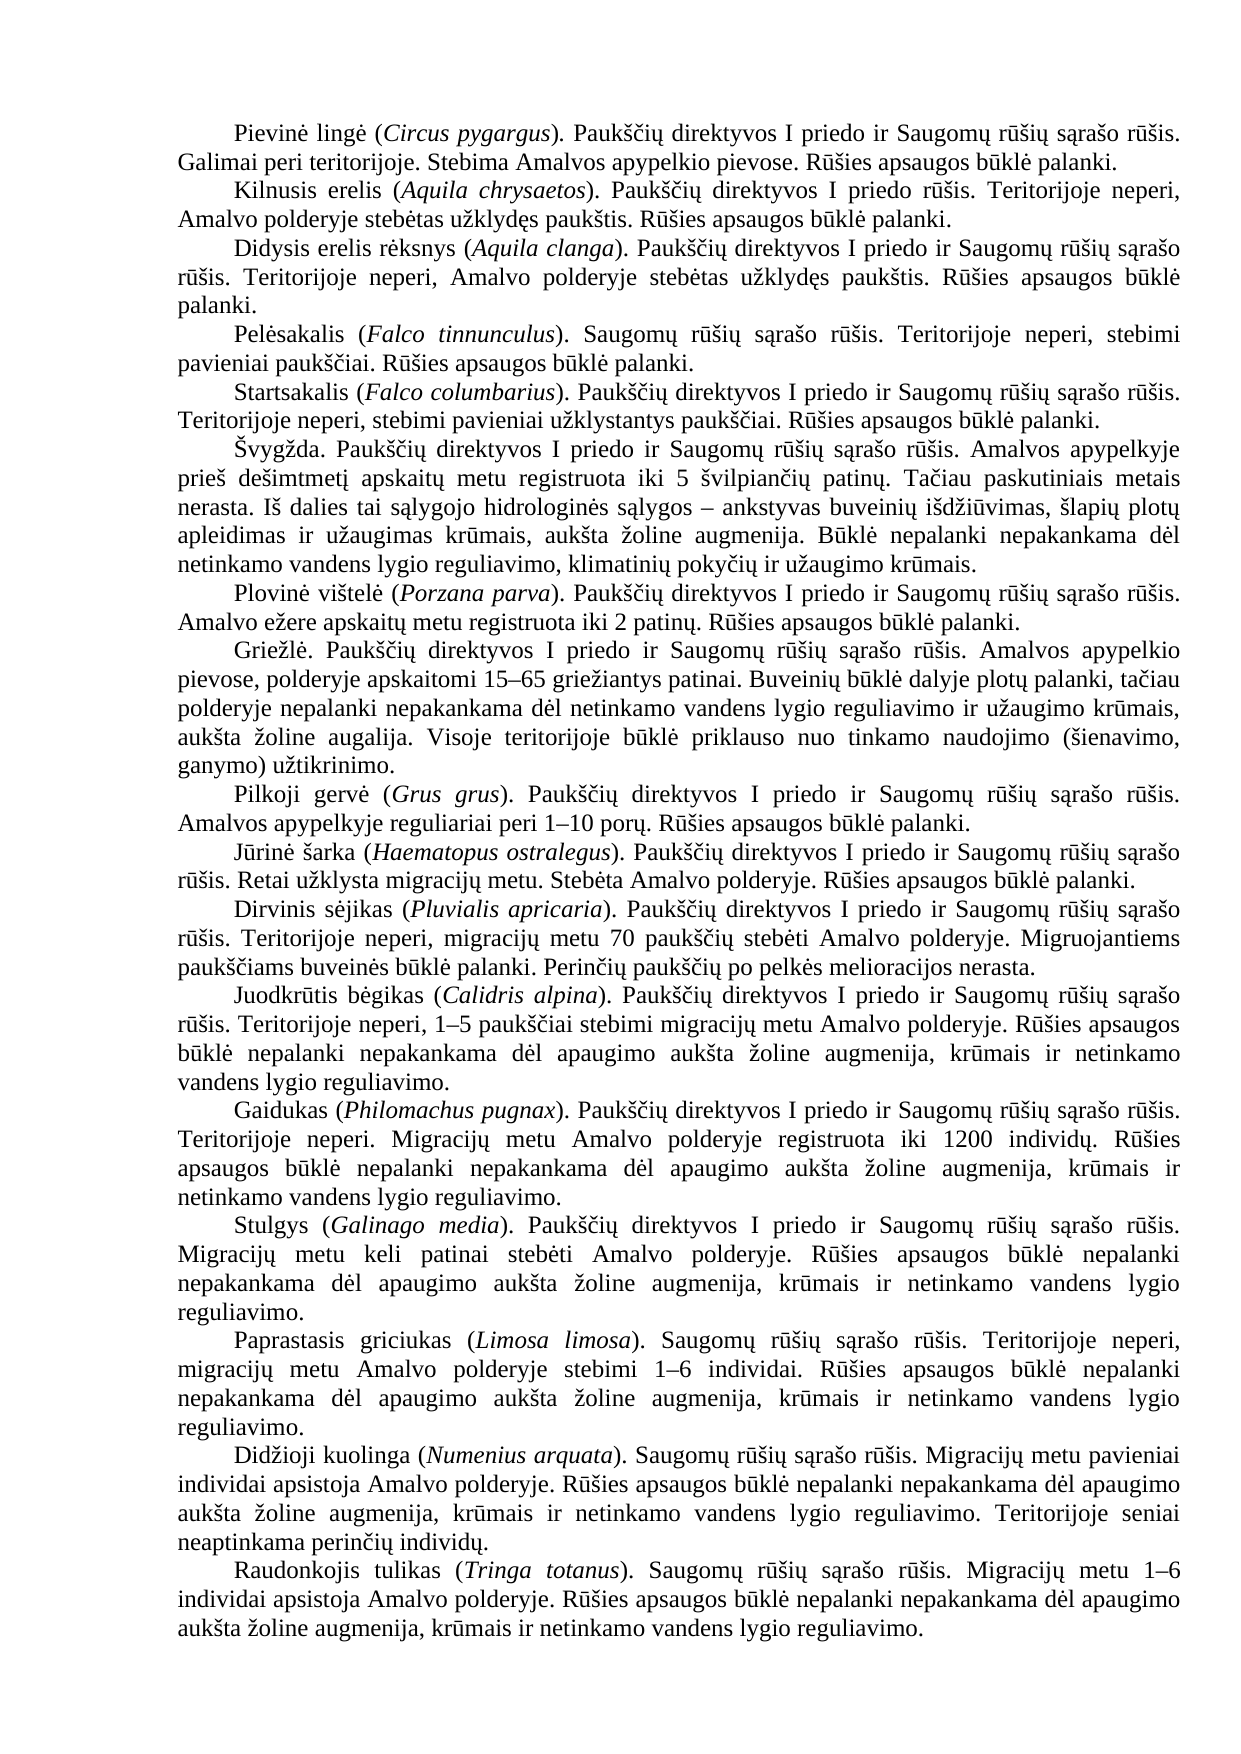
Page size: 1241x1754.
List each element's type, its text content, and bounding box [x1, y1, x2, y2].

text Kilnusis erelis (Aquila chrysaetos). Paukščių direktyvos I priedo rūšis. Teritorijoje neperi, Amalvo polderyje stebėtas užklydęs paukštis. Rūšies apsaugos būklė palanki. [177, 176, 1181, 233]
text Startsakalis (Falco columbarius). Paukščių direktyvos I priedo ir Saugomų rūšių sąrašo rūšis. Teritorijoje neperi, stebimi pavieniai užklystantys paukščiai. Rūšies apsaugos būklė palanki. [177, 377, 1181, 434]
text Juodkrūtis bėgikas (Calidris alpina). Paukščių direktyvos I priedo ir Saugomų rūšių sąrašo rūšis. Teritorijoje neperi, 1–5 paukščiai stebimi migracijų metu Amalvo polderyje. Rūšies apsaugos būklė nepalanki nepakankama dėl apaugimo aukšta žoline augmenija, krūmais ir netinkamo vandens lygio reguliavimo. [177, 981, 1181, 1096]
text Gaidukas (Philomachus pugnax). Paukščių direktyvos I priedo ir Saugomų rūšių sąrašo rūšis. Teritorijoje neperi. Migracijų metu Amalvo polderyje registruota iki 1200 individų. Rūšies apsaugos būklė nepalanki nepakankama dėl apaugimo aukšta žoline augmenija, krūmais ir netinkamo vandens lygio reguliavimo. [177, 1096, 1181, 1211]
text Stulgys (Galinago media). Paukščių direktyvos I priedo ir Saugomų rūšių sąrašo rūšis. Migracijų metu keli patinai stebėti Amalvo polderyje. Rūšies apsaugos būklė nepalanki nepakankama dėl apaugimo aukšta žoline augmenija, krūmais ir netinkamo vandens lygio reguliavimo. [177, 1211, 1181, 1326]
text Didžioji kuolinga (Numenius arquata). Saugomų rūšių sąrašo rūšis. Migracijų metu pavieniai individai apsistoja Amalvo polderyje. Rūšies apsaugos būklė nepalanki nepakankama dėl apaugimo aukšta žoline augmenija, krūmais ir netinkamo vandens lygio reguliavimo. Teritorijoje seniai neaptinkama perinčių individų. [177, 1441, 1181, 1556]
text Dirvinis sėjikas (Pluvialis apricaria). Paukščių direktyvos I priedo ir Saugomų rūšių sąrašo rūšis. Teritorijoje neperi, migracijų metu 70 paukščių stebėti Amalvo polderyje. Migruojantiems paukščiams buveinės būklė palanki. Perinčių paukščių po pelkės melioracijos nerasta. [177, 894, 1181, 981]
text Paprastasis griciukas (Limosa limosa). Saugomų rūšių sąrašo rūšis. Teritorijoje neperi, migracijų metu Amalvo polderyje stebimi 1–6 individai. Rūšies apsaugos būklė nepalanki nepakankama dėl apaugimo aukšta žoline augmenija, krūmais ir netinkamo vandens lygio reguliavimo. [177, 1326, 1181, 1441]
text Plovinė vištelė (Porzana parva). Paukščių direktyvos I priedo ir Saugomų rūšių sąrašo rūšis. Amalvo ežere apskaitų metu registruota iki 2 patinų. Rūšies apsaugos būklė palanki. [177, 578, 1181, 636]
text Pelėsakalis (Falco tinnunculus). Saugomų rūšių sąrašo rūšis. Teritorijoje neperi, stebimi pavieniai paukščiai. Rūšies apsaugos būklė palanki. [177, 319, 1181, 377]
text Pievinė lingė (Circus pygargus). Paukščių direktyvos I priedo ir Saugomų rūšių sąrašo rūšis. Galimai peri teritorijoje. Stebima Amalvos apypelkio pievose. Rūšies apsaugos būklė palanki. [177, 118, 1181, 176]
text Jūrinė šarka (Haematopus ostralegus). Paukščių direktyvos I priedo ir Saugomų rūšių sąrašo rūšis. Retai užklysta migracijų metu. Stebėta Amalvo polderyje. Rūšies apsaugos būklė palanki. [177, 837, 1181, 894]
text Didysis erelis rėksnys (Aquila clanga). Paukščių direktyvos I priedo ir Saugomų rūšių sąrašo rūšis. Teritorijoje neperi, Amalvo polderyje stebėtas užklydęs paukštis. Rūšies apsaugos būklė palanki. [177, 233, 1181, 319]
text Griežlė. Paukščių direktyvos I priedo ir Saugomų rūšių sąrašo rūšis. Amalvos apypelkio pievose, polderyje apskaitomi 15–65 griežiantys patinai. Buveinių būklė dalyje plotų palanki, tačiau polderyje nepalanki nepakankama dėl netinkamo vandens lygio reguliavimo ir užaugimo krūmais, aukšta žoline augalija. Visoje teritorijoje būklė priklauso nuo tinkamo naudojimo (šienavimo, ganymo) užtikrinimo. [177, 636, 1181, 779]
text Pilkoji gervė (Grus grus). Paukščių direktyvos I priedo ir Saugomų rūšių sąrašo rūšis. Amalvos apypelkyje reguliariai peri 1–10 porų. Rūšies apsaugos būklė palanki. [177, 779, 1181, 837]
text Raudonkojis tulikas (Tringa totanus). Saugomų rūšių sąrašo rūšis. Migracijų metu 1–6 individai apsistoja Amalvo polderyje. Rūšies apsaugos būklė nepalanki nepakankama dėl apaugimo aukšta žoline augmenija, krūmais ir netinkamo vandens lygio reguliavimo. [177, 1556, 1181, 1642]
text Švygžda. Paukščių direktyvos I priedo ir Saugomų rūšių sąrašo rūšis. Amalvos apypelkyje prieš dešimtmetį apskaitų metu registruota iki 5 švilpiančių patinų. Tačiau paskutiniais metais nerasta. Iš dalies tai sąlygojo hidrologinės sąlygos – ankstyvas buveinių išdžiūvimas, šlapių plotų apleidimas ir užaugimas krūmais, aukšta žoline augmenija. Būklė nepalanki nepakankama dėl netinkamo vandens lygio reguliavimo, klimatinių pokyčių ir užaugimo krūmais. [177, 434, 1181, 578]
